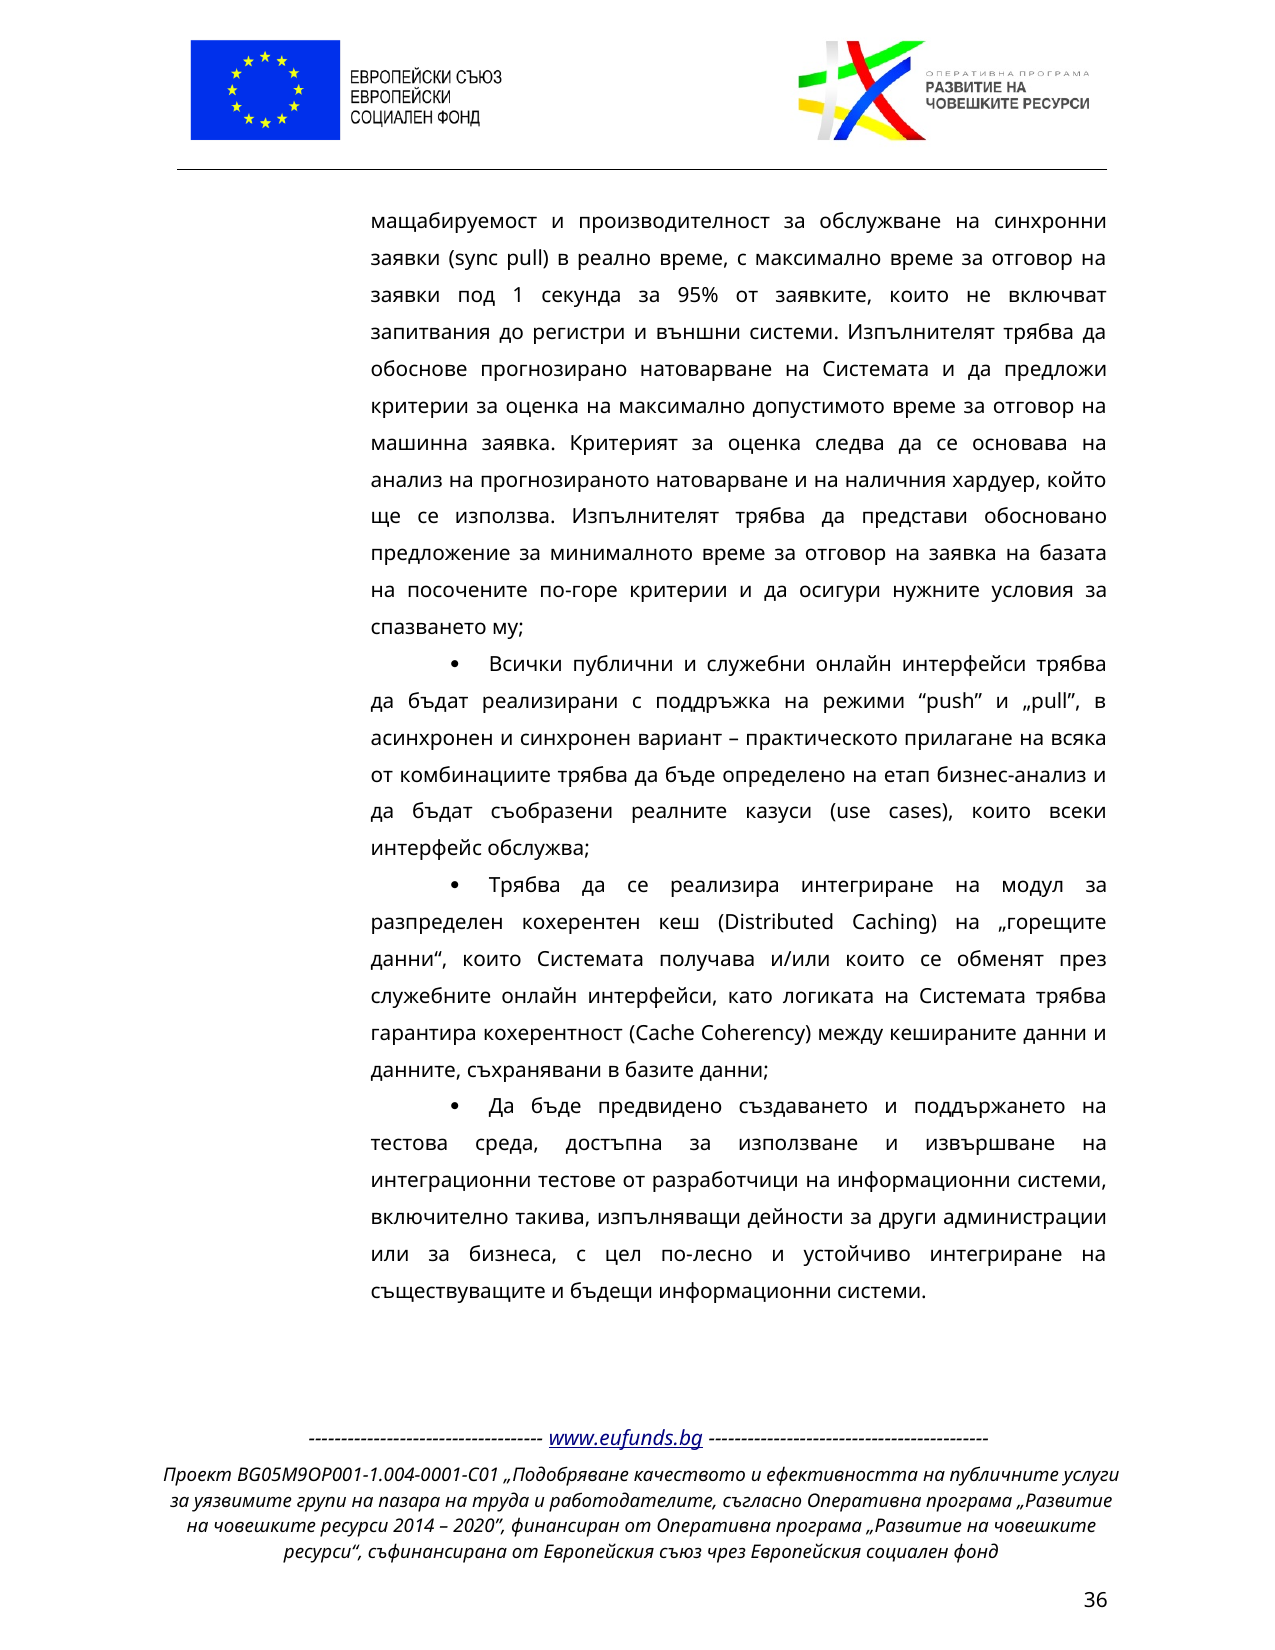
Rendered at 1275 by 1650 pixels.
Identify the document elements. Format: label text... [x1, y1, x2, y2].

list мащабируемост и производителност за обслужване на синхронни заявки (sync pull) в реално време, с максимално време за отговор на заявки под 1 секунда за 95% от заявките, които не включват запитвания до регистри и външни системи. Изпълнителят трябва да обоснове прогнозирано натоварване на Системата и да предложи критерии за оценка на максимално допустимото време за отговор на машинна заявка. Критерият за оценка следва да се основава на анализ на прогнозираното натоварване и на наличния хардуер, който ще се използва. Изпълнителят трябва да представи обосновано предложение за минималното време за отговор на заявка на базата на посочените по-горе критерии и да осигури нужните условия за спазването му; [333, 207, 1107, 641]
list Всички публични и служебни онлайн интерфейси трябва да бъдат реализирани с поддръжка на режими “push” и „pull”, в асинхронен и синхронен вариант – практическото прилагане на всяка от комбинациите трябва да бъде определено на етап бизнес-анализ и да бъдат съобразени реалните казуси (use cases), които всеки интерфейс обслужва; [333, 649, 1107, 862]
list Трябва да се реализира интегриране на модул за разпределен кохерентен кеш (Distributed Caching) на „горещите данни“, които Системата получава и/или които се обменят през служебните онлайн интерфейси, като логиката на Системата трябва гарантира кохерентност (Cache Coherency) между кешираните данни и данните, съхранявани в базите данни; [333, 870, 1107, 1083]
list Да бъде предвидено създаването и поддържането на тестова среда, достъпна за използване и извършване на интеграционни тестове от разработчици на информационни системи, включително такива, изпълняващи дейности за други администрации или за бизнеса, с цел по-лесно и устойчиво интегриране на съществуващите и бъдещи информационни системи. [333, 1092, 1107, 1304]
